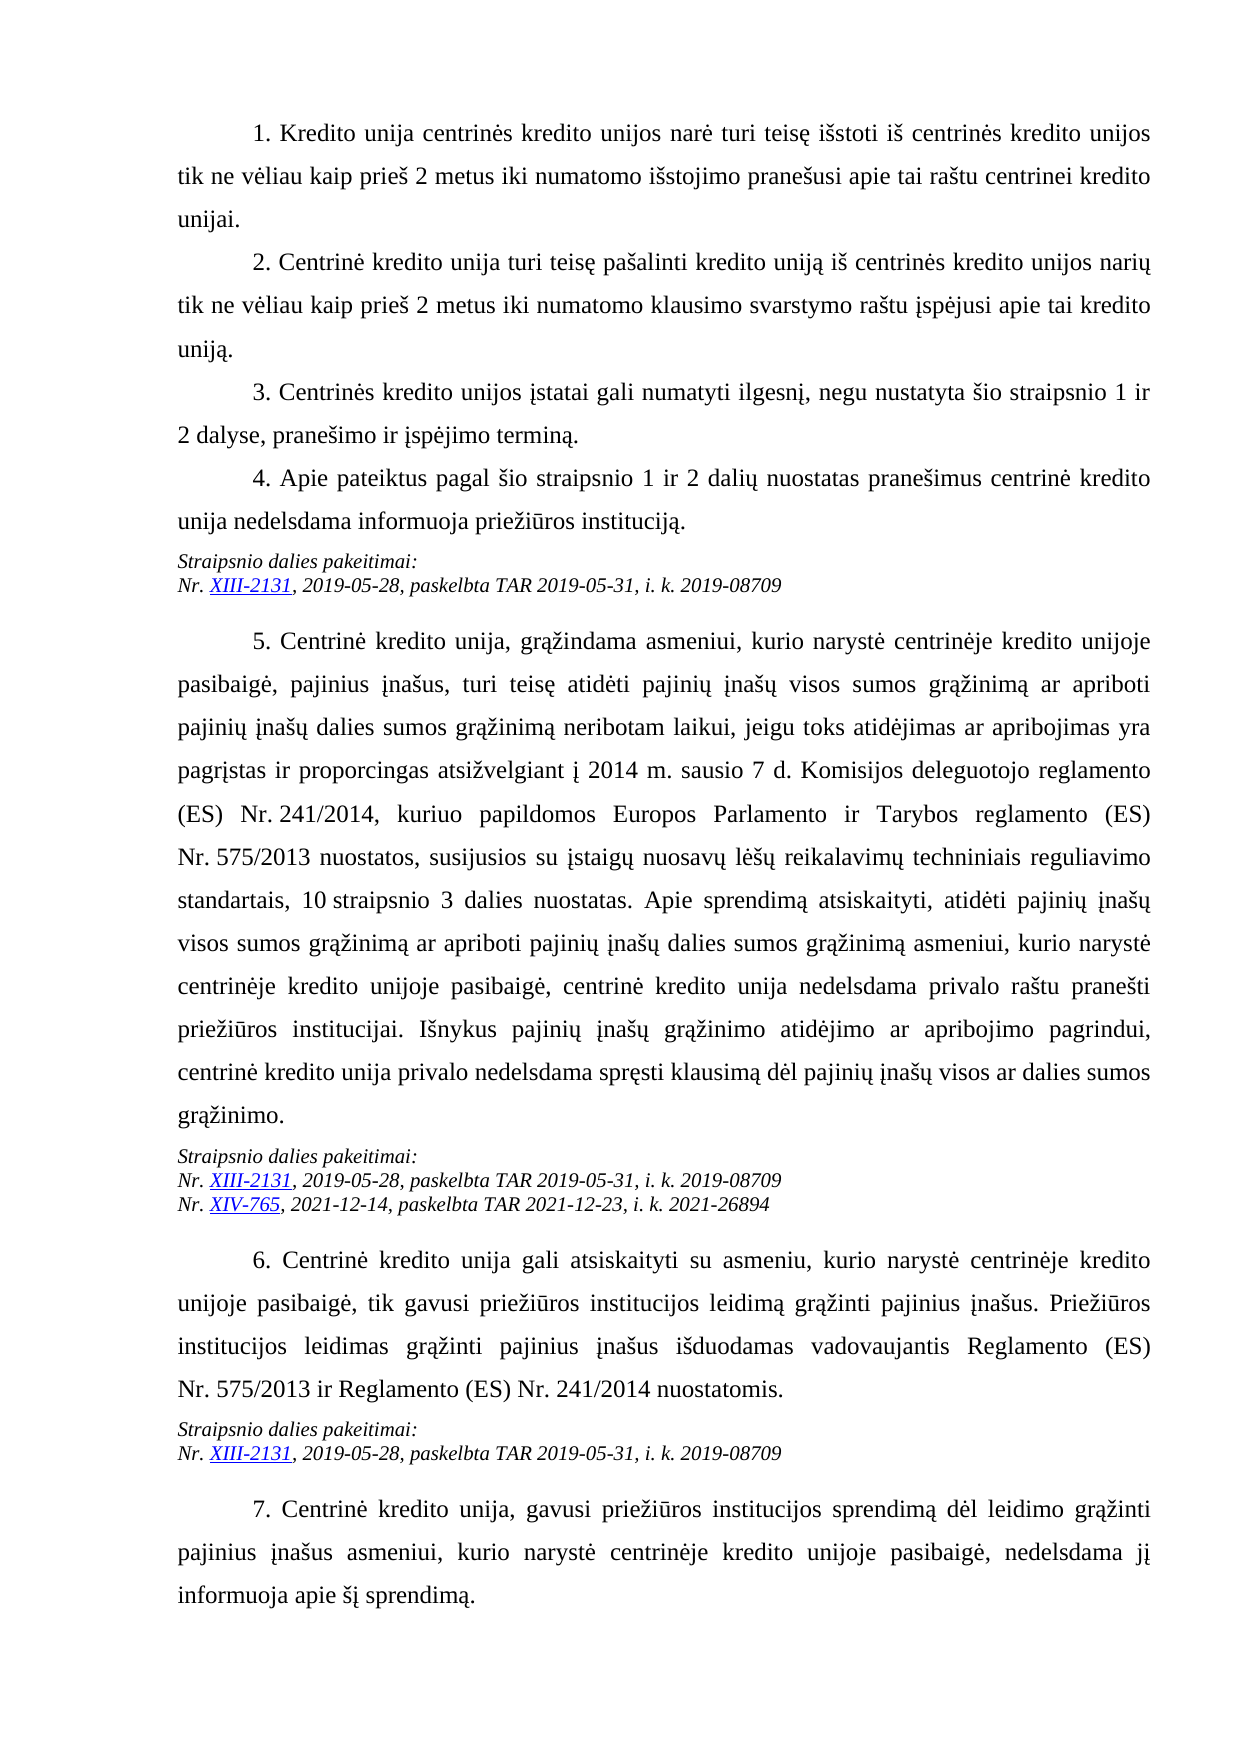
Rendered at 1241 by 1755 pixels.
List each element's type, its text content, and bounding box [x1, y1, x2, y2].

text 3. Centrinės kredito unijos įstatai gali numatyti ilgesnį, negu nustatyta šio straipsnio 1 ir 2 dalyse, pranešimo ir įspėjimo terminą. [177, 377, 1152, 449]
text 7. Centrinė kredito unija, gavusi priežiūros institucijos sprendimą dėl leidimo grąžinti pajinius įnašus asmeniui, kurio narystė centrinėje kredito unijoje pasibaigė, nedelsdama jį informuoja apie šį sprendimą. [177, 1494, 1152, 1609]
text 4. Apie pateiktus pagal šio straipsnio 1 ir 2 dalių nuostatas pranešimus centrinė kredito unija nedelsdama informuoja priežiūros instituciją. [177, 463, 1152, 535]
text Nr. XIII-2131, 2019-05-28, paskelbta TAR 2019-05-31, i. k. 2019-08709 [177, 1168, 1152, 1192]
text Nr. XIII-2131, 2019-05-28, paskelbta TAR 2019-05-31, i. k. 2019-08709 [177, 573, 1152, 597]
text Nr. XIII-2131, 2019-05-28, paskelbta TAR 2019-05-31, i. k. 2019-08709 [177, 1441, 1152, 1465]
text Straipsnio dalies pakeitimai: [177, 549, 1152, 573]
text Nr. XIV-765, 2021-12-14, paskelbta TAR 2021-12-23, i. k. 2021-26894 [177, 1192, 1152, 1216]
text Straipsnio dalies pakeitimai: [177, 1417, 1152, 1441]
text 1. Kredito unija centrinės kredito unijos narė turi teisę išstoti iš centrinės kredito unijos tik ne vėliau kaip prieš 2 metus iki numatomo išstojimo pranešusi apie tai raštu centrinei kredito unijai. [177, 118, 1152, 233]
text 2. Centrinė kredito unija turi teisę pašalinti kredito uniją iš centrinės kredito unijos narių tik ne vėliau kaip prieš 2 metus iki numatomo klausimo svarstymo raštu įspėjusi apie tai kredito uniją. [177, 247, 1152, 362]
text 5. Centrinė kredito unija, grąžindama asmeniui, kurio narystė centrinėje kredito unijoje pasibaigė, pajinius įnašus, turi teisę atidėti pajinių įnašų visos sumos grąžinimą ar apriboti pajinių įnašų dalies sumos grąžinimą neribotam laikui, jeigu toks atidėjimas ar apribojimas yra pagrįstas ir proporcingas atsižvelgiant į 2014 m. sausio 7 d. Komisijos deleguotojo reglamento (ES) Nr. 241/2014, kuriuo papildomos Europos Parlamento ir Tarybos reglamento (ES) Nr. 575/2013 nuostatos, susijusios su įstaigų nuosavų lėšų reikalavimų techniniais reguliavimo standartais, 10 straipsnio 3 dalies nuostatas. Apie sprendimą atsiskaityti, atidėti pajinių įnašų visos sumos grąžinimą ar apriboti pajinių įnašų dalies sumos grąžinimą asmeniui, kurio narystė centrinėje kredito unijoje pasibaigė, centrinė kredito unija nedelsdama privalo raštu pranešti priežiūros institucijai. Išnykus pajinių įnašų grąžinimo atidėjimo ar apribojimo pagrindui, centrinė kredito unija privalo nedelsdama spręsti klausimą dėl pajinių įnašų visos ar dalies sumos grąžinimo. [177, 626, 1152, 1129]
text Straipsnio dalies pakeitimai: [177, 1144, 1152, 1168]
text 6. Centrinė kredito unija gali atsiskaityti su asmeniu, kurio narystė centrinėje kredito unijoje pasibaigė, tik gavusi priežiūros institucijos leidimą grąžinti pajinius įnašus. Priežiūros institucijos leidimas grąžinti pajinius įnašus išduodamas vadovaujantis Reglamento (ES) Nr. 575/2013 ir Reglamento (ES) Nr. 241/2014 nuostatomis. [177, 1245, 1152, 1403]
